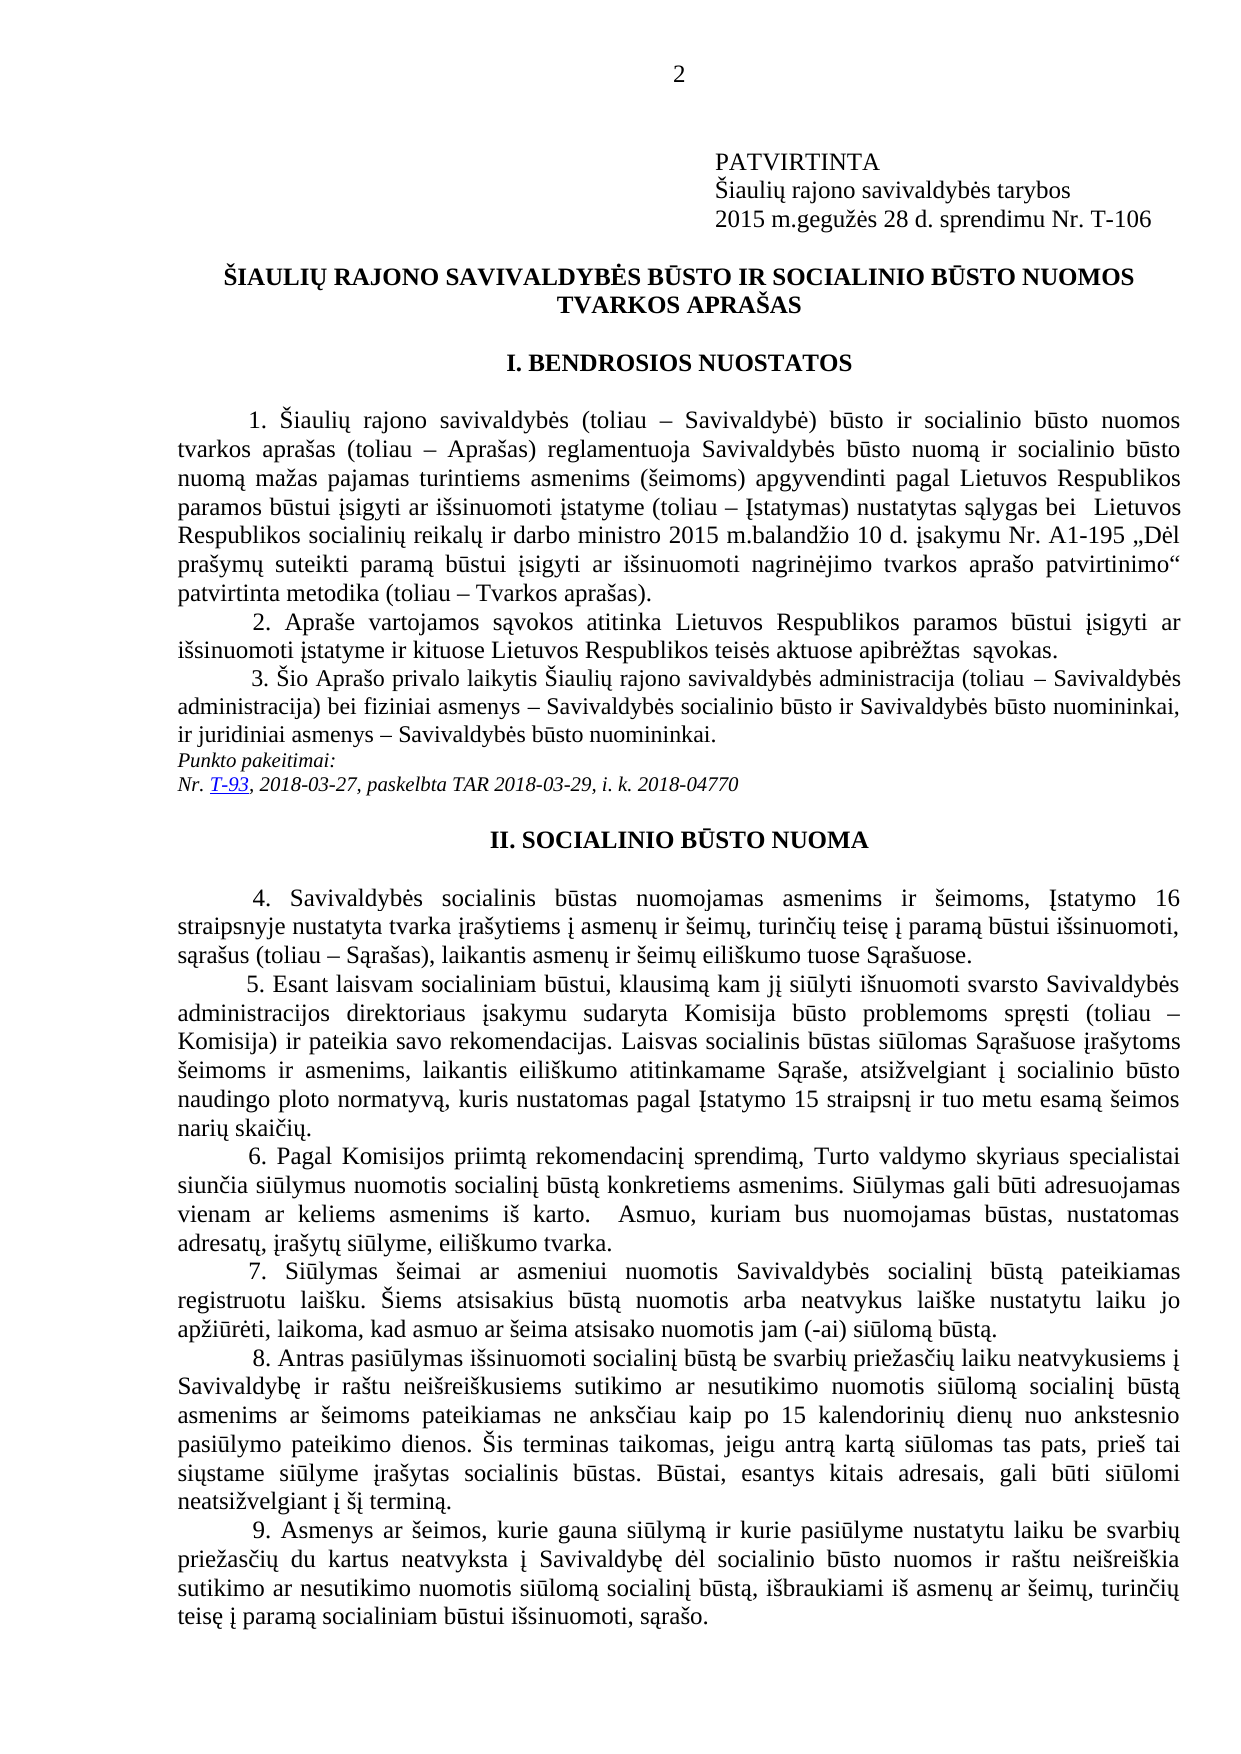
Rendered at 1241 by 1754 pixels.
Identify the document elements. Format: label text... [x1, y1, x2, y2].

text 5. Esant laisvam socialiniam būstui, klausimą kam jį siūlyti išnuomoti svarsto Savivaldybės administracijos direktoriaus įsakymu sudaryta Komisija būsto problemoms spręsti (toliau – Komisija) ir pateikia savo rekomendacijas. Laisvas socialinis būstas siūlomas Sąrašuose įrašytoms šeimoms ir asmenims, laikantis eiliškumo atitinkamame Sąraše, atsižvelgiant į socialinio būsto naudingo ploto normatyvą, kuris nustatomas pagal Įstatymo 15 straipsnį ir tuo metu esamą šeimos narių skaičių. [177, 969, 1181, 1141]
text II. SOCIALINIO BŪSTO NUOMA [177, 825, 1181, 854]
text 3. Šio Aprašo privalo laikytis Šiaulių rajono savivaldybės administracija (toliau – Savivaldybės administracija) bei fiziniai asmenys – Savivaldybės socialinio būsto ir Savivaldybės būsto nuomininkai, ir juridiniai asmenys – Savivaldybės būsto nuomininkai. [177, 664, 1181, 748]
text 1. Šiaulių rajono savivaldybės (toliau – Savivaldybė) būsto ir socialinio būsto nuomos tvarkos aprašas (toliau – Aprašas) reglamentuoja Savivaldybės būsto nuomą ir socialinio būsto nuomą mažas pajamas turintiems asmenims (šeimoms) apgyvendinti pagal Lietuvos Respublikos paramos būstui įsigyti ar išsinuomoti įstatyme (toliau – Įstatymas) nustatytas sąlygas bei Lietuvos Respublikos socialinių reikalų ir darbo ministro 2015 m.balandžio 10 d. įsakymu Nr. A1-195 „Dėl prašymų suteikti paramą būstui įsigyti ar išsinuomoti nagrinėjimo tvarkos aprašo patvirtinimo“ patvirtinta metodika (toliau – Tvarkos aprašas). [177, 406, 1181, 607]
text I. BENDROSIOS NUOSTATOS [177, 348, 1181, 377]
text 7. Siūlymas šeimai ar asmeniui nuomotis Savivaldybės socialinį būstą pateikiamas registruotu laišku. Šiems atsisakius būstą nuomotis arba neatvykus laiške nustatytu laiku jo apžiūrėti, laikoma, kad asmuo ar šeima atsisako nuomotis jam (-ai) siūlomą būstą. [177, 1256, 1181, 1343]
text Šiaulių rajono savivaldybės tarybos [714, 176, 1181, 204]
text 8. Antras pasiūlymas išsinuomoti socialinį būstą be svarbių priežasčių laiku neatvykusiems į Savivaldybę ir raštu neišreiškusiems sutikimo ar nesutikimo nuomotis siūlomą socialinį būstą asmenims ar šeimoms pateikiamas ne anksčiau kaip po 15 kalendorinių dienų nuo ankstesnio pasiūlymo pateikimo dienos. Šis terminas taikomas, jeigu antrą kartą siūlomas tas pats, prieš tai siųstame siūlyme įrašytas socialinis būstas. Būstai, esantys kitais adresais, gali būti siūlomi neatsižvelgiant į šį terminą. [177, 1343, 1181, 1515]
text 6. Pagal Komisijos priimtą rekomendacinį sprendimą, Turto valdymo skyriaus specialistai siunčia siūlymus nuomotis socialinį būstą konkretiems asmenims. Siūlymas gali būti adresuojamas vienam ar keliems asmenims iš karto. Asmuo, kuriam bus nuomojamas būstas, nustatomas adresatų, įrašytų siūlyme, eiliškumo tvarka. [177, 1141, 1181, 1256]
text PATVIRTINTA [177, 147, 1181, 176]
text Punkto pakeitimai: [177, 748, 1181, 772]
text 2015 m.gegužės 28 d. sprendimu Nr. T-106 [177, 204, 1181, 233]
text ŠIAULIŲ RAJONO SAVIVALDYBĖS BŪSTO IR SOCIALINIO BŪSTO NUOMOS TVARKOS APRAŠAS [177, 262, 1181, 319]
text Nr. T-93, 2018-03-27, paskelbta TAR 2018-03-29, i. k. 2018-04770 [177, 772, 1181, 796]
text 2. Apraše vartojamos sąvokos atitinka Lietuvos Respublikos paramos būstui įsigyti ar išsinuomoti įstatyme ir kituose Lietuvos Respublikos teisės aktuose apibrėžtas sąvokas. [177, 607, 1181, 664]
text 9. Asmenys ar šeimos, kurie gauna siūlymą ir kurie pasiūlyme nustatytu laiku be svarbių priežasčių du kartus neatvyksta į Savivaldybę dėl socialinio būsto nuomos ir raštu neišreiškia sutikimo ar nesutikimo nuomotis siūlomą socialinį būstą, išbraukiami iš asmenų ar šeimų, turinčių teisę į paramą socialiniam būstui išsinuomoti, sąrašo. [177, 1515, 1181, 1630]
text 4. Savivaldybės socialinis būstas nuomojamas asmenims ir šeimoms, Įstatymo 16 straipsnyje nustatyta tvarka įrašytiems į asmenų ir šeimų, turinčių teisę į paramą būstui išsinuomoti, sąrašus (toliau – Sąrašas), laikantis asmenų ir šeimų eiliškumo tuose Sąrašuose. [177, 883, 1181, 969]
